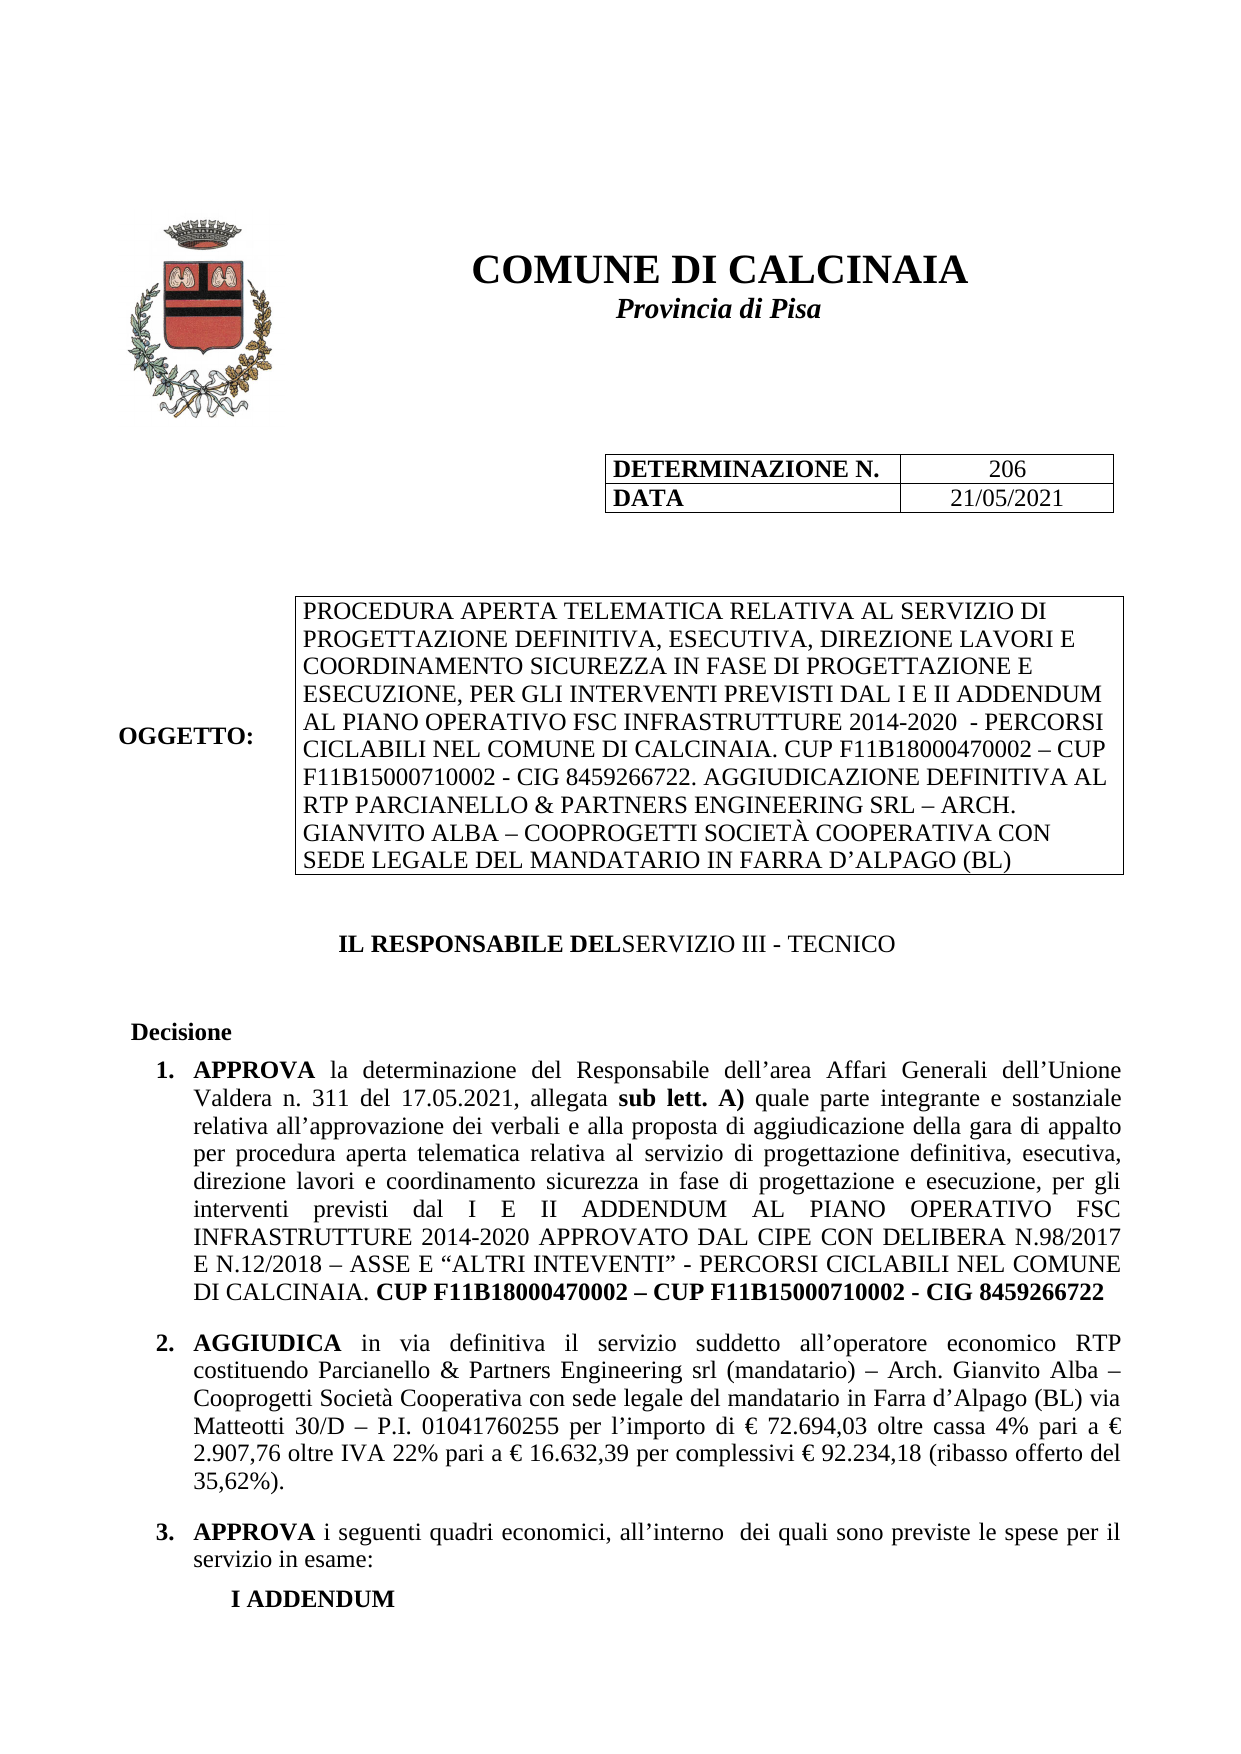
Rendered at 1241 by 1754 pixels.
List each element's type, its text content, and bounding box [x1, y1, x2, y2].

text IL RESPONSABILE DELSERVIZIO III - TECNICO [118, 931, 1122, 958]
list APPROVA i seguenti quadri economici, all’interno dei quali sono previste le spese per il servizio in esame: [156, 1518, 1122, 1573]
table_header [286, 210, 310, 427]
list APPROVA la determinazione del Responsabile dell’area Affari Generali dell’Unione Valdera n. 311 del 17.05.2021, allegata sub lett. A) quale parte integrante e sostanziale relativa all’approvazione dei verbali e alla proposta di aggiudicazione della gara di appalto per procedura aperta telematica relativa al servizio di progettazione definitiva, esecutiva, direzione lavori e coordinamento sicurezza in fase di progettazione e esecuzione, per gli interventi previsti dal i e ii addendum al piano operativo fsc infrastrutture 2014-2020 approvato dal cipe con delibera n.98/2017 e n.12/2018 – asse e “altri inteventi” - percorsi ciclabili nel comune di calcinaia. cup f11b18000470002 – cup f11b15000710002 - cig 8459266722 [156, 1056, 1122, 1306]
table_header PROCEDURA APERTA TELEMATICA RELATIVA AL SERVIZIO DI PROGETTAZIONE DEFINITIVA, ESECUTIVA, DIREZIONE LAVORI E COORDINAMENTO SICUREZZA IN FASE DI PROGETTAZIONE E ESECUZIONE, PER GLI INTERVENTI PREVISTI DAL I E II ADDENDUM AL PIANO OPERATIVO FSC INFRASTRUTTURE 2014-2020 - PERCORSI CICLABILI NEL COMUNE DI CALCINAIA. CUP F11B18000470002 – CUP F11B15000710002 - CIG 8459266722. AGGIUDICAZIONE DEFINITIVA AL RTP PARCIANELLO & PARTNERS ENGINEERING SRL – ARCH. GIANVITO ALBA – COOPROGETTI SOCIETÀ COOPERATIVA CON SEDE LEGALE DEL MANDATARIO IN FARRA D’ALPAGO (BL) [296, 597, 1123, 874]
table_header 206 [901, 455, 1113, 483]
table_cell [111, 483, 345, 512]
table_header OGGETTO: [111, 596, 295, 874]
table_header [345, 454, 605, 483]
text I ADDENDUM [231, 1586, 1122, 1613]
table_cell [345, 483, 605, 512]
table_header COMUNE DI CALCINAIA Provincia di Pisa [310, 210, 1129, 427]
table_header [111, 454, 345, 483]
table_cell DATA [606, 484, 900, 512]
table_cell 21/05/2021 [901, 484, 1113, 512]
table_header [111, 210, 118, 427]
table_header DETERMINAZIONE N. [606, 455, 900, 483]
text Decisione [118, 1018, 1122, 1046]
list AGGIUDICA in via definitiva il servizio suddetto all’operatore economico RTP costituendo Parcianello & Partners Engineering srl (mandatario) – Arch. Gianvito Alba – Cooprogetti Società Cooperativa con sede legale del mandatario in Farra d’Alpago (BL) via Matteotti 30/D – P.I. 01041760255 per l’importo di € 72.694,03 oltre cassa 4% pari a € 2.907,76 oltre IVA 22% pari a € 16.632,39 per complessivi € 92.234,18 (ribasso offerto del 35,62%). [156, 1329, 1122, 1495]
